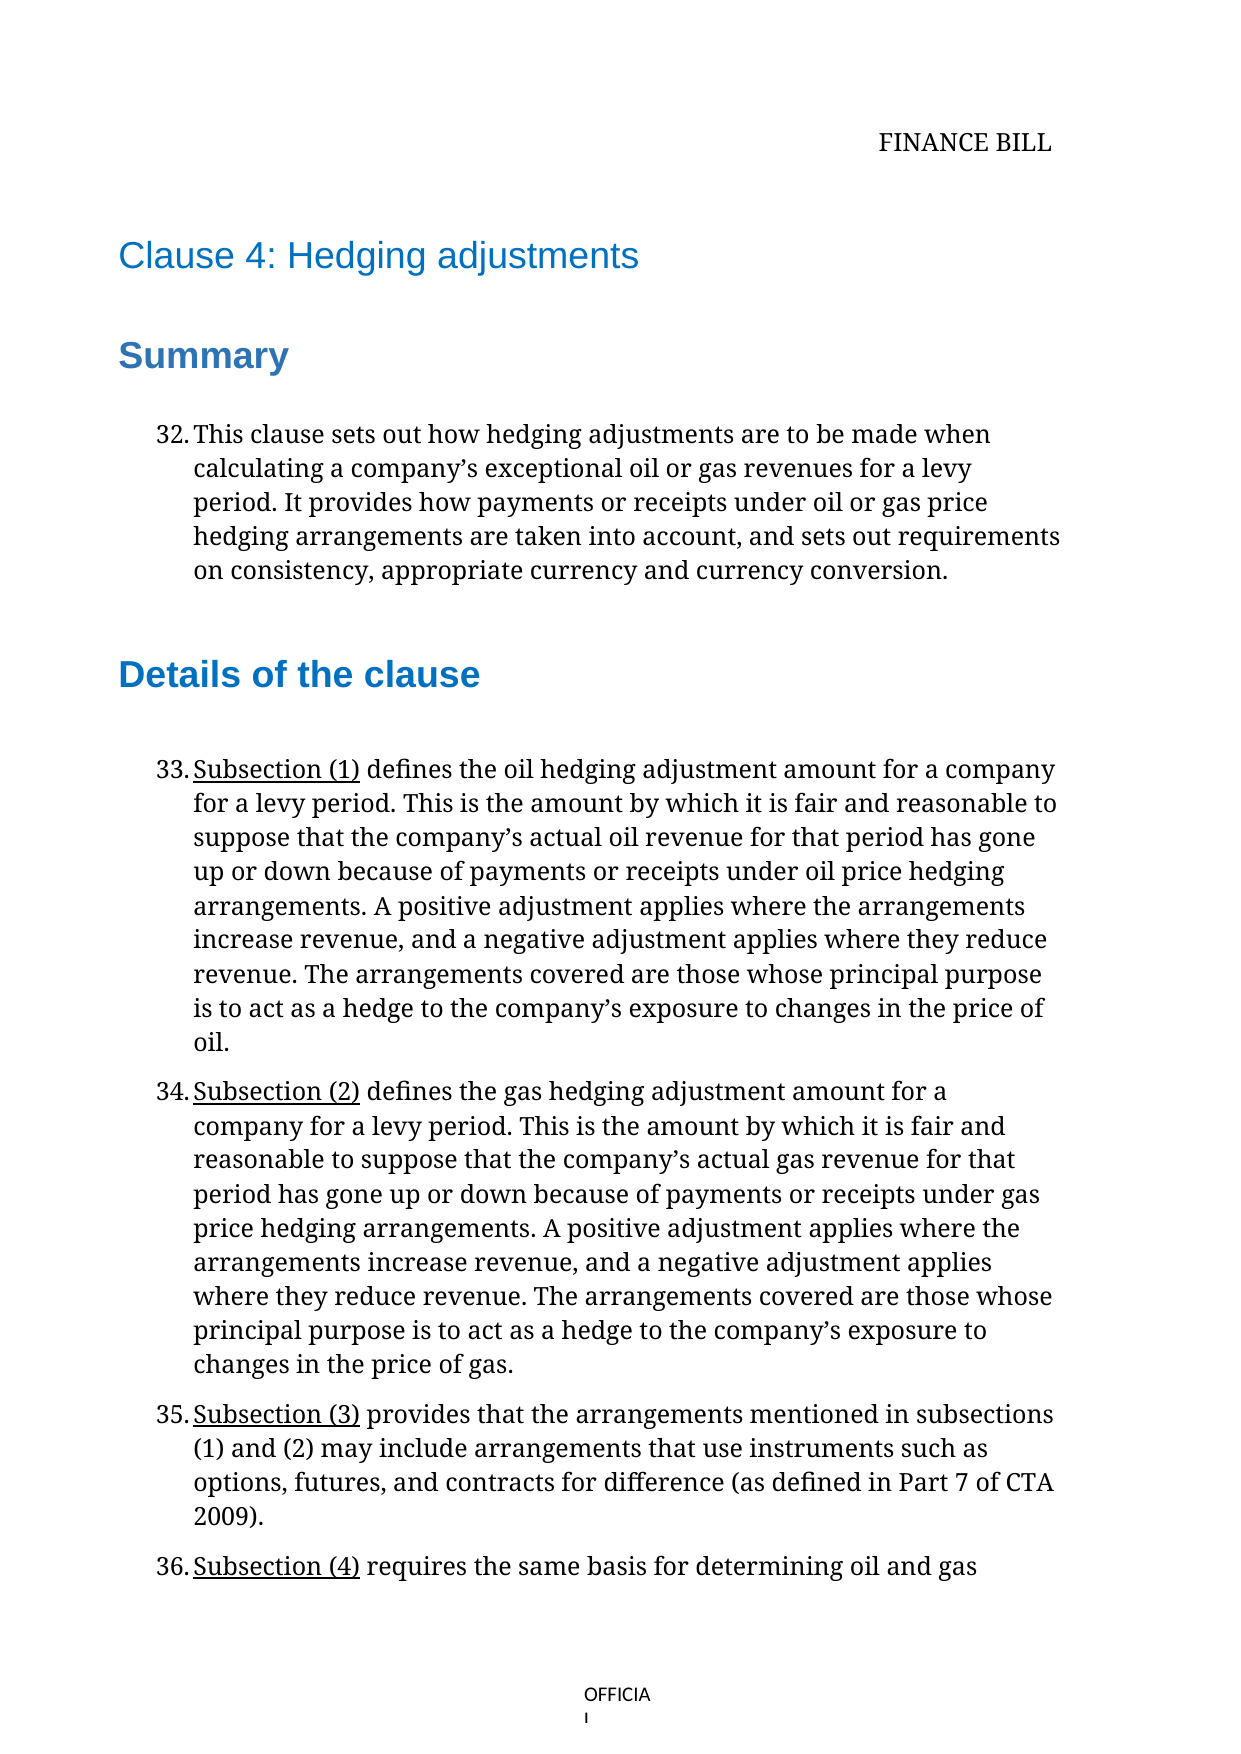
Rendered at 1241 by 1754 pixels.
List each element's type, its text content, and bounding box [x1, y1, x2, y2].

subtitle Details of the clause [118, 653, 1063, 696]
subtitle Clause 4: Hedging adjustments [118, 233, 1063, 277]
list Subsection (1) defines the oil hedging adjustment amount for a company for a levy period. This is the amount by which it is fair and reasonable to suppose that the company’s actual oil revenue for that period has gone up or down because of payments or receipts under oil price hedging arrangements. A positive adjustment applies where the arrangements increase revenue, and a negative adjustment applies where they reduce revenue. The arrangements covered are those whose principal purpose is to act as a hedge to the company’s exposure to changes in the price of oil. [156, 752, 1063, 1058]
list Subsection (4) requires the same basis for determining oil and gas [156, 1548, 1063, 1582]
list Subsection (3) provides that the arrangements mentioned in subsections (1) and (2) may include arrangements that use instruments such as options, futures, and contracts for difference (as defined in Part 7 of CTA 2009). [156, 1396, 1063, 1532]
list Subsection (2) defines the gas hedging adjustment amount for a company for a levy period. This is the amount by which it is fair and reasonable to suppose that the company’s actual gas revenue for that period has gone up or down because of payments or receipts under gas price hedging arrangements. A positive adjustment applies where the arrangements increase revenue, and a negative adjustment applies where they reduce revenue. The arrangements covered are those whose principal purpose is to act as a hedge to the company’s exposure to changes in the price of gas. [156, 1074, 1063, 1381]
list This clause sets out how hedging adjustments are to be made when calculating a company’s exceptional oil or gas revenues for a levy period. It provides how payments or receipts under oil or gas price hedging arrangements are taken into account, and sets out requirements on consistency, appropriate currency and currency conversion. [156, 417, 1063, 587]
subtitle Summary [118, 333, 1063, 376]
